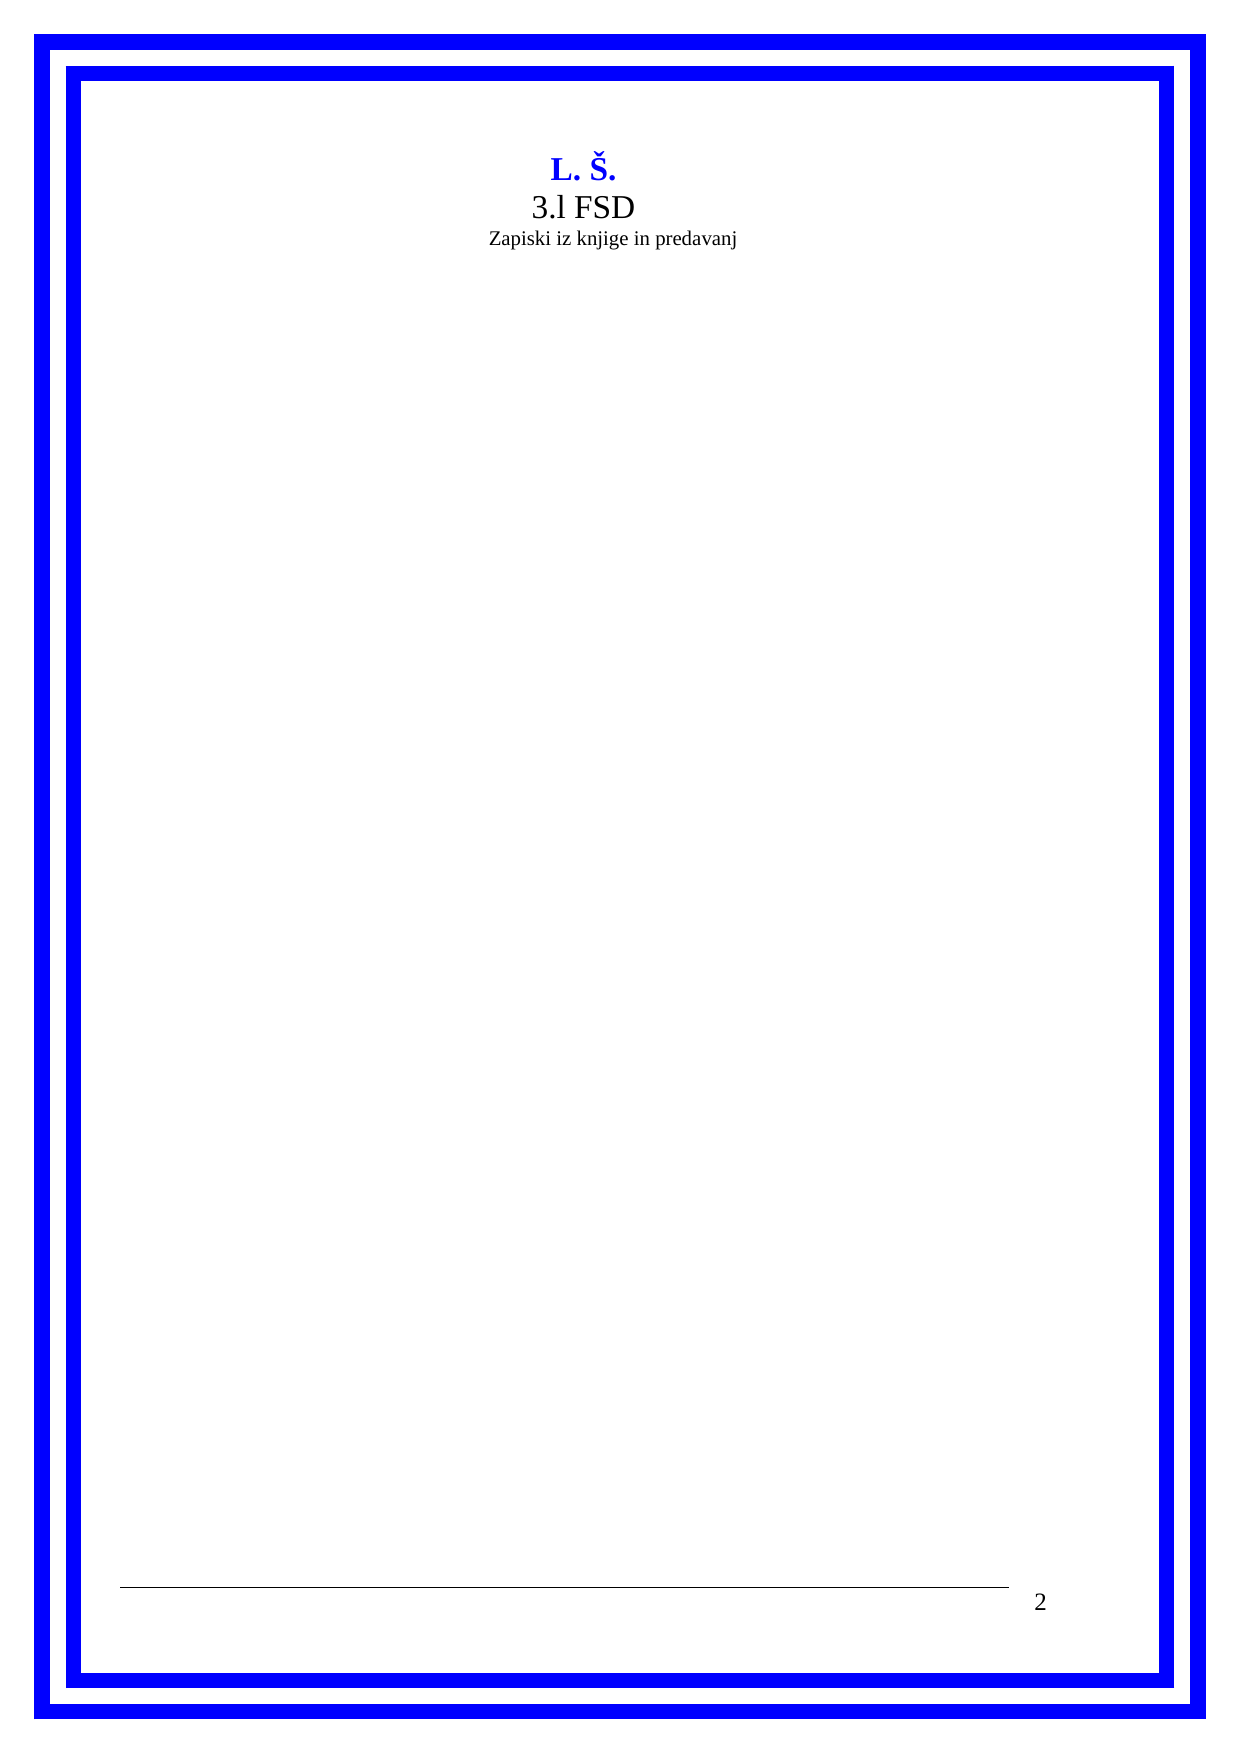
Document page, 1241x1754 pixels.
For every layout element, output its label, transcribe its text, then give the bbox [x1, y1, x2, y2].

subtitle 3.l FSD [120, 188, 1047, 226]
text L. Š. [120, 149, 1047, 188]
subtitle Zapiski iz knjige in predavanj [164, 226, 1047, 250]
